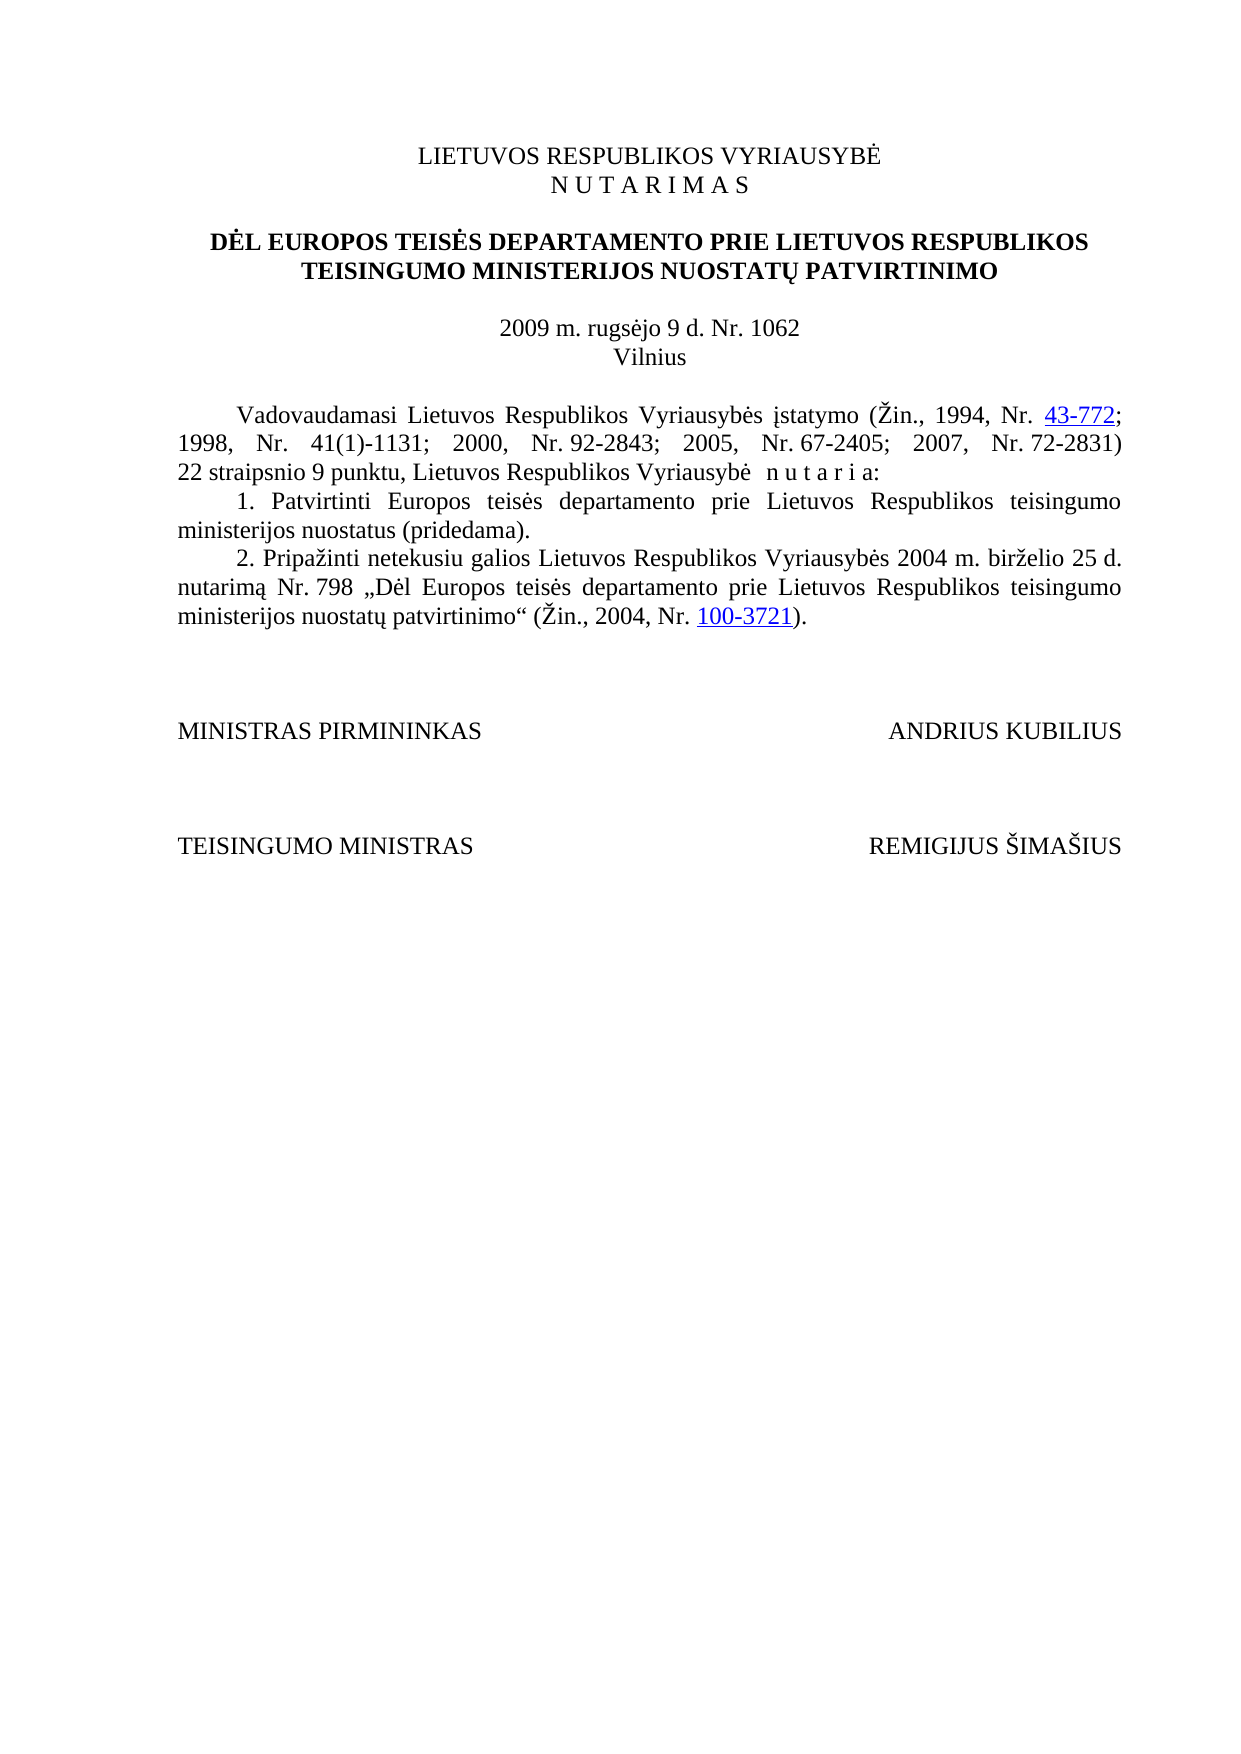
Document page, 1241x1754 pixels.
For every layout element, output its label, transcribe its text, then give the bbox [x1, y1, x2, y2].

text TEISINGUMO MINISTRAS REMIGIJUS ŠIMAŠIUS [177, 831, 1122, 860]
text 2. Pripažinti netekusiu galios Lietuvos Respublikos Vyriausybės 2004 m. birželio 25 d. nutarimą Nr. 798 „Dėl Europos teisės departamento prie Lietuvos Respublikos teisingumo ministerijos nuostatų patvirtinimo“ (Žin., 2004, Nr. 100-3721). [177, 543, 1122, 630]
text 1. Patvirtinti Europos teisės departamento prie Lietuvos Respublikos teisingumo ministerijos nuostatus (pridedama). [177, 486, 1122, 543]
text MINISTRAS PIRMININKAS ANDRIUS KUBILIUS [177, 716, 1122, 745]
text NUTARIMAS [177, 170, 1122, 198]
text Lietuvos Respublikos Vyriausybė [177, 141, 1122, 170]
text Vilnius [177, 342, 1122, 371]
text Vadovaudamasi Lietuvos Respublikos Vyriausybės įstatymo (Žin., 1994, Nr. 43-772; 1998, Nr. 41(1)-1131; 2000, Nr. 92-2843; 2005, Nr. 67-2405; 2007, Nr. 72-2831) 22 straipsnio 9 punktu, Lietuvos Respublikos Vyriausybė nutaria: [177, 400, 1122, 486]
text 2009 m. rugsėjo 9 d. Nr. 1062 [177, 313, 1122, 342]
text DĖL EUROPOS TEISĖS DEPARTAMENTO PRIE LIETUVOS RESPUBLIKOS TEISINGUMO MINISTERIJOS NUOSTATŲ PATVIRTINIMO [177, 227, 1122, 285]
